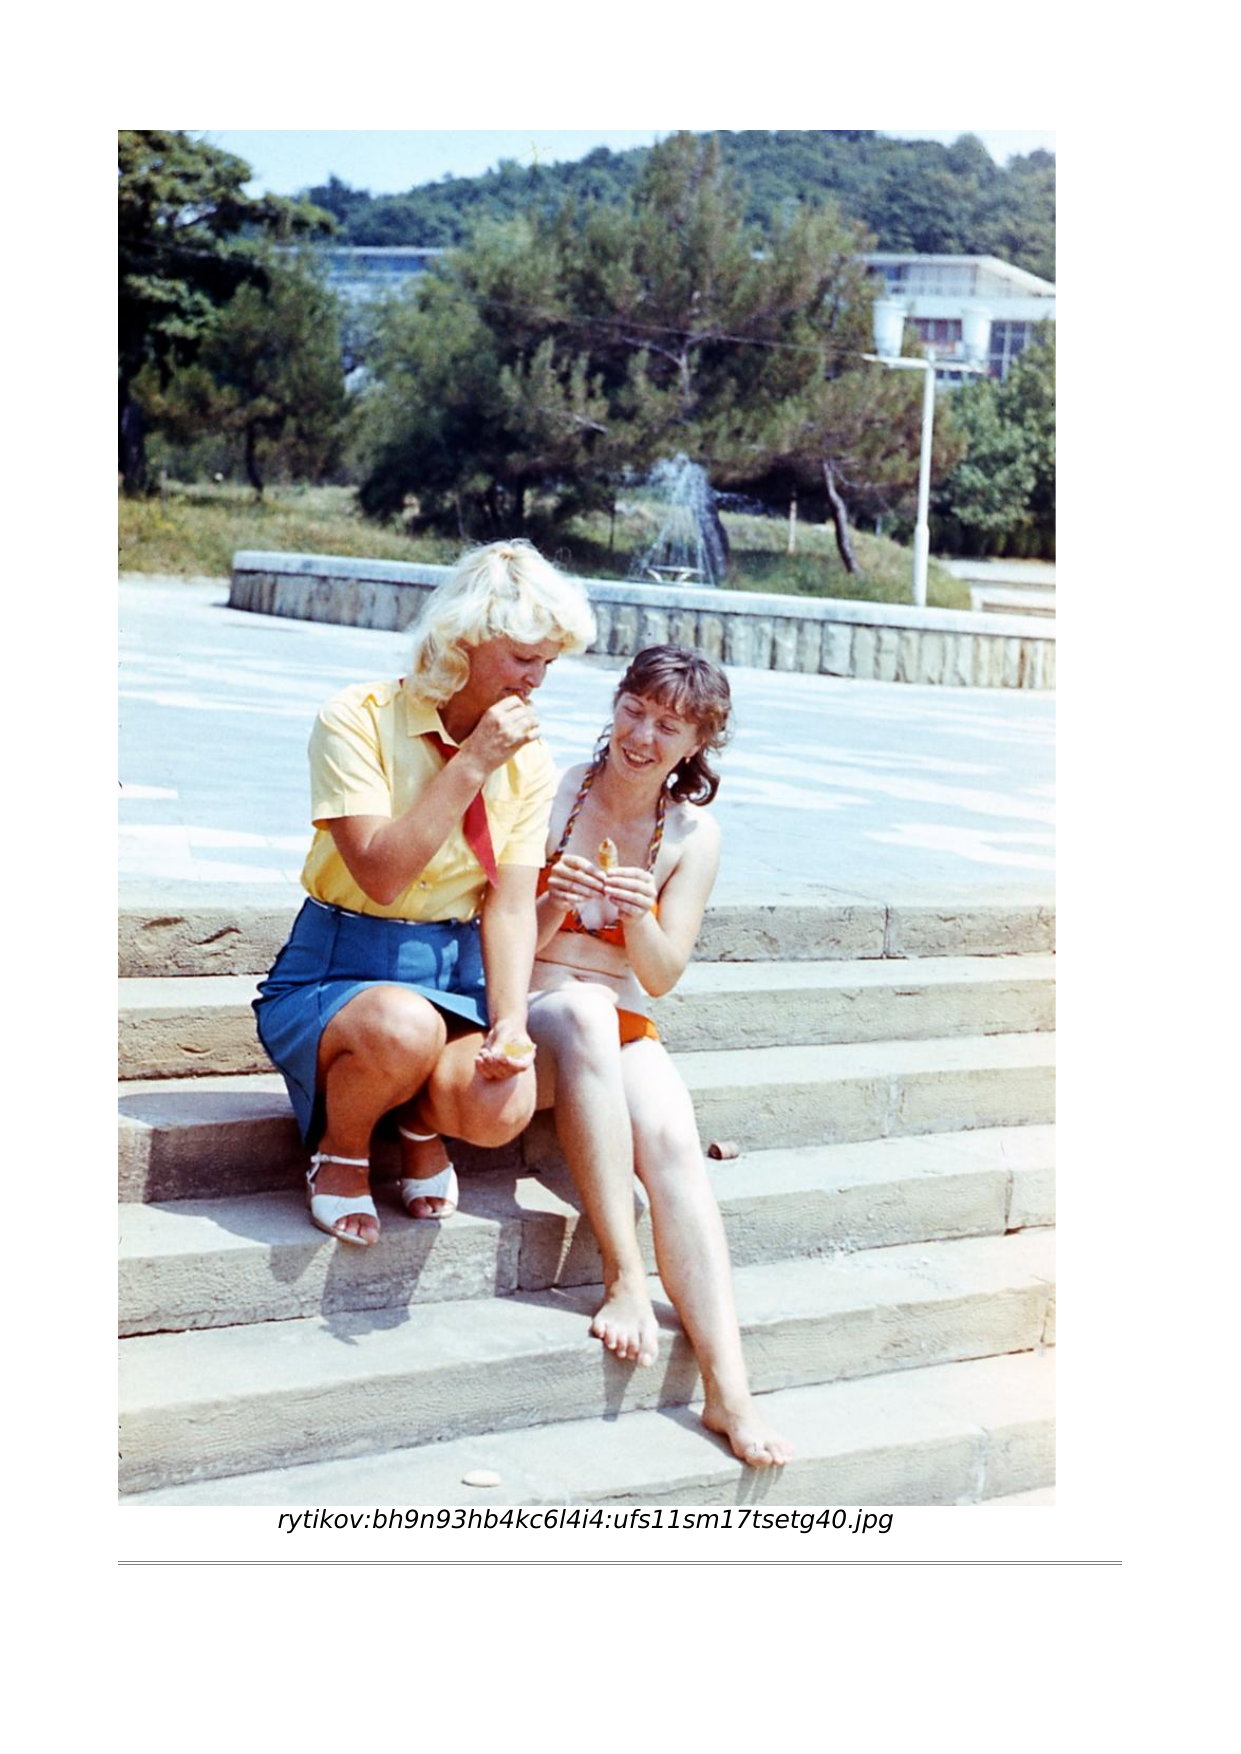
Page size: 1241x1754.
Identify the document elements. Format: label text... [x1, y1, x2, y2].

picture [118, 130, 1056, 1506]
text rytikov:bh9n93hb4kc6l4i4:ufs11sm17tsetg40.jpg [118, 1506, 1056, 1534]
